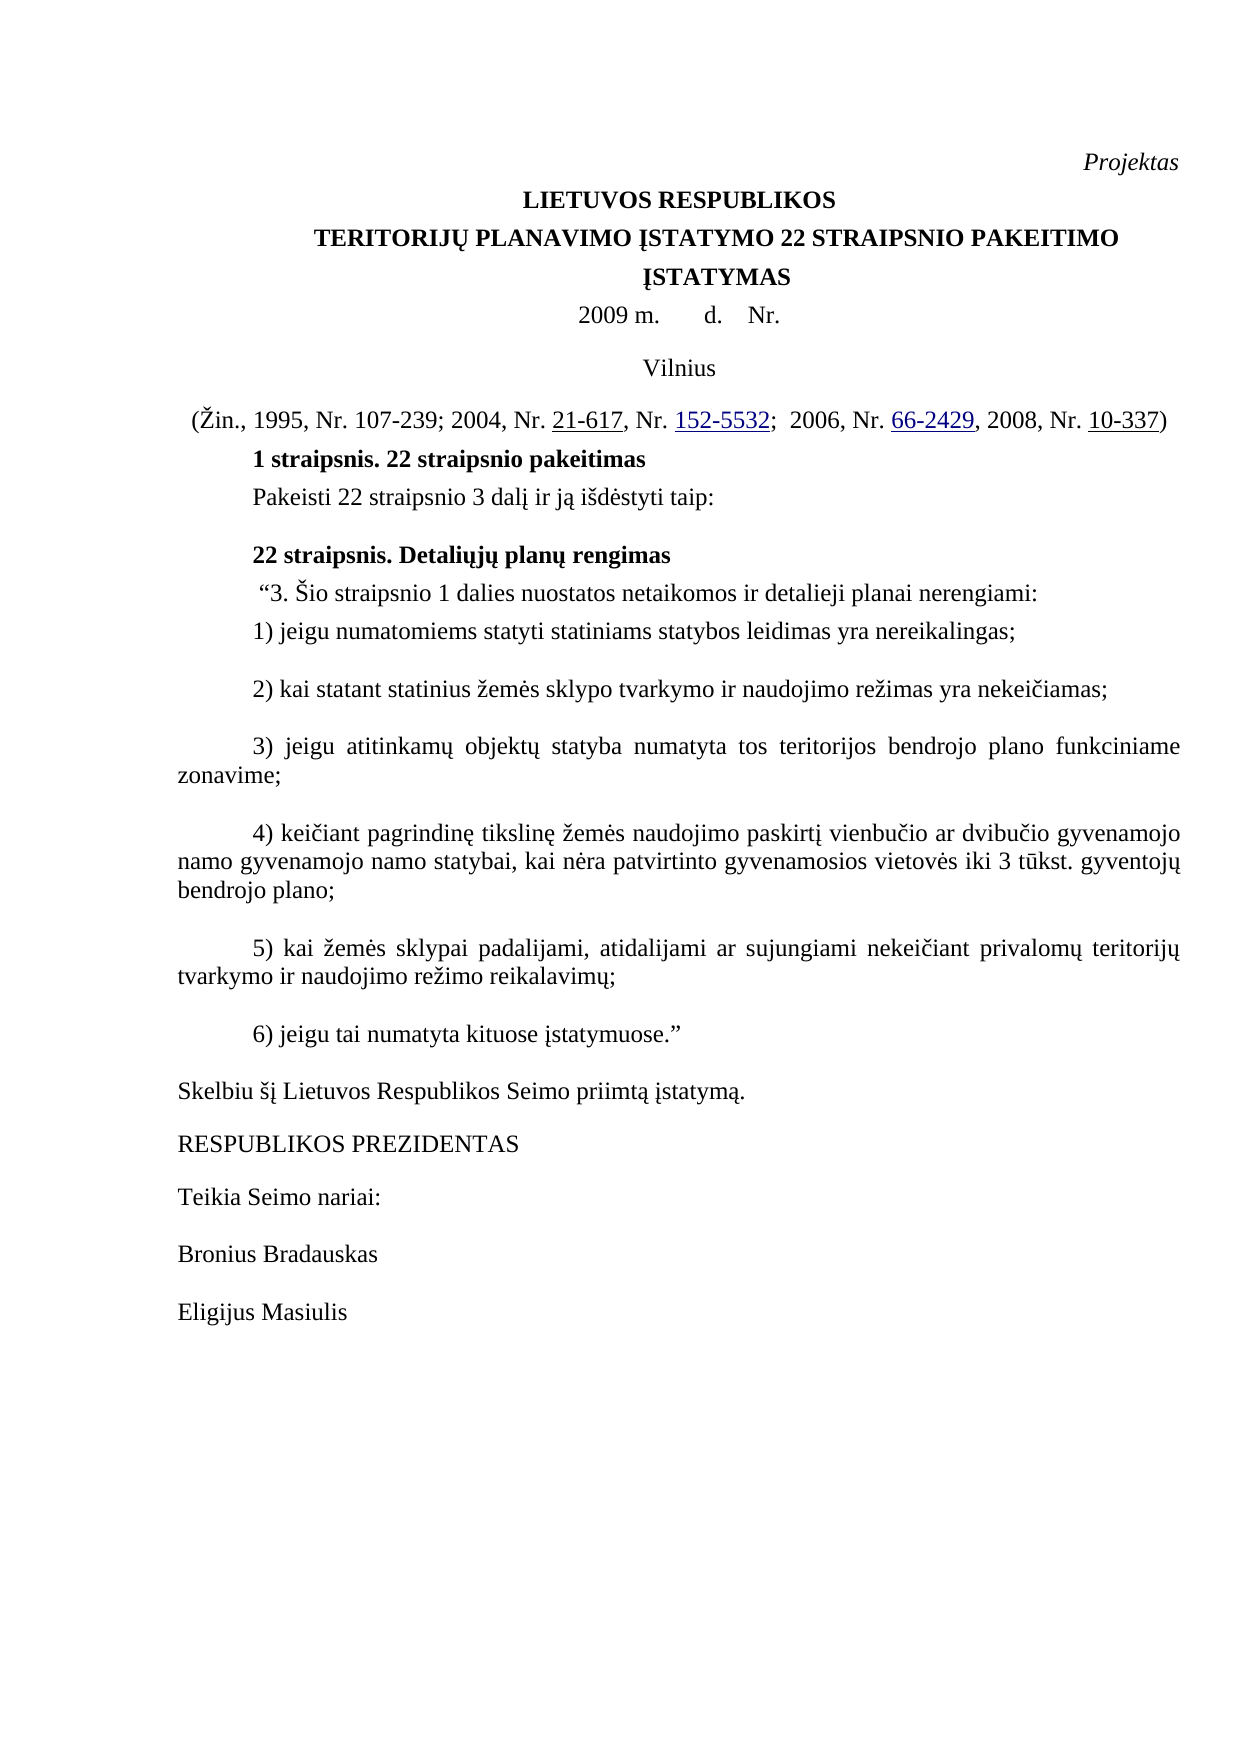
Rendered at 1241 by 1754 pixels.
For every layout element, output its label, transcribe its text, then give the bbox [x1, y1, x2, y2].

text 2009 m. d. Nr. [177, 300, 1181, 329]
text Teikia Seimo nariai: [177, 1182, 1181, 1211]
text LIETUVOS RESPUBLIKOS [177, 185, 1181, 214]
text Skelbiu šį Lietuvos Respublikos Seimo priimtą įstatymą. [177, 1076, 1181, 1105]
text Projektas [177, 147, 1181, 176]
text 6) jeigu tai numatyta kituose įstatymuose.” [177, 1019, 1181, 1048]
text ĮSTATYMAS [177, 262, 1181, 291]
text 5) kai žemės sklypai padalijami, atidalijami ar sujungiami nekeičiant privalomų teritorijų tvarkymo ir naudojimo režimo reikalavimų; [177, 933, 1181, 990]
text Pakeisti 22 straipsnio 3 dalį ir ją išdėstyti taip: [177, 482, 1181, 511]
text 3) jeigu atitinkamų objektų statyba numatyta tos teritorijos bendrojo plano funkciniame zonavime; [177, 731, 1181, 789]
text Bronius Bradauskas [177, 1239, 1181, 1268]
text 22 straipsnis. Detaliųjų planų rengimas [177, 540, 1181, 568]
text Vilnius [177, 353, 1181, 382]
text 1) jeigu numatomiems statyti statiniams statybos leidimas yra nereikalingas; [177, 616, 1181, 645]
text 4) keičiant pagrindinę tikslinę žemės naudojimo paskirtį vienbučio ar dvibučio gyvenamojo namo gyvenamojo namo statybai, kai nėra patvirtinto gyvenamosios vietovės iki 3 tūkst. gyventojų bendrojo plano; [177, 818, 1181, 904]
text RESPUBLIKOS PREZIDENTAS [177, 1129, 1181, 1158]
text TERITORIJŲ PLANAVIMO ĮSTATYMO 22 STRAIPSNIO PAKEITIMO [177, 223, 1181, 252]
text Eligijus Masiulis [177, 1297, 1181, 1326]
text (Žin., 1995, Nr. 107-239; 2004, Nr. 21-617, Nr. 152-5532; 2006, Nr. 66-2429, 2008, Nr. 10-337) [177, 406, 1181, 434]
text 1 straipsnis. 22 straipsnio pakeitimas [177, 444, 1181, 473]
text “3. Šio straipsnio 1 dalies nuostatos netaikomos ir detalieji planai nerengiami: [177, 578, 1181, 607]
text 2) kai statant statinius žemės sklypo tvarkymo ir naudojimo režimas yra nekeičiamas; [177, 674, 1181, 703]
